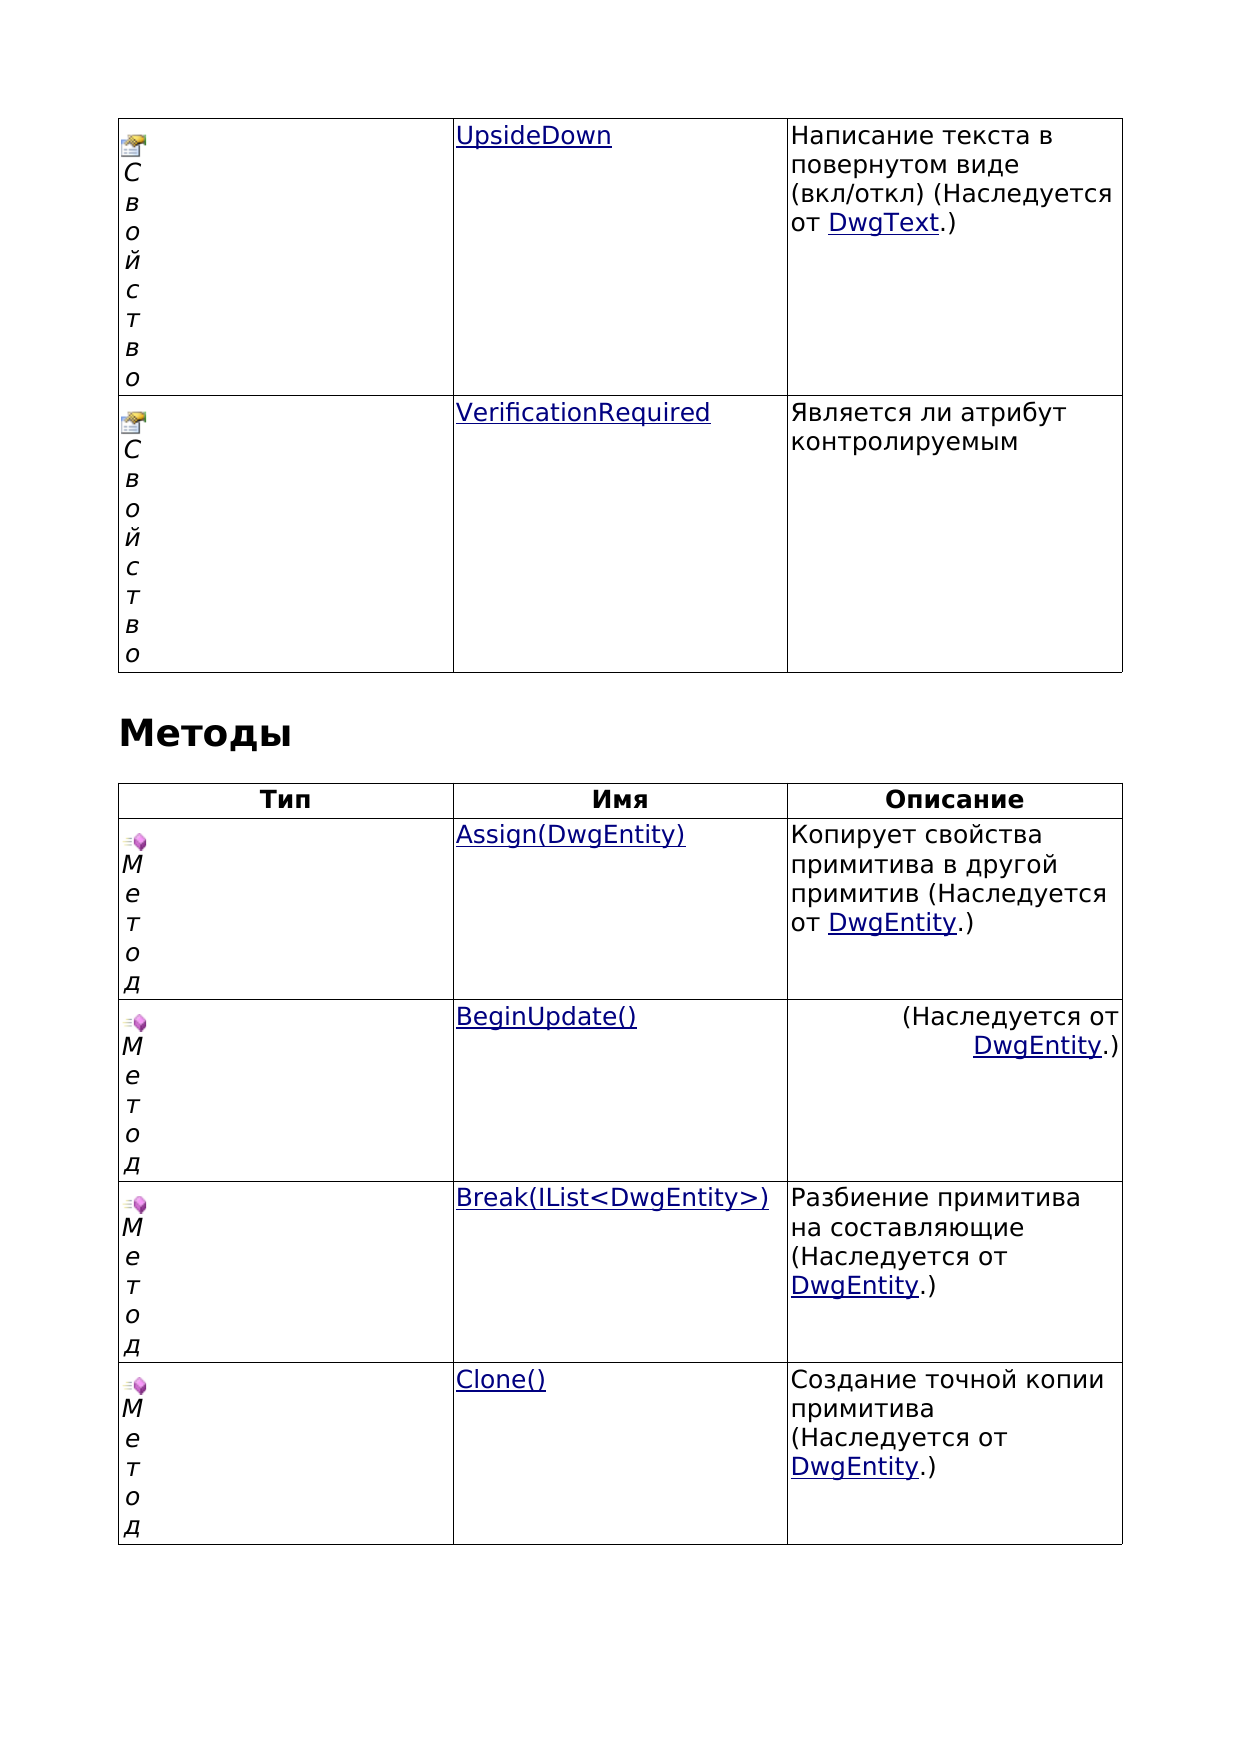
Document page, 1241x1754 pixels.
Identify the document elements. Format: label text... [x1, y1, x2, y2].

table_cell Clone() [454, 1363, 787, 1543]
table_header Имя [454, 784, 787, 818]
picture [121, 1014, 147, 1032]
table_cell Создание точной копии примитива (Наследуется от DwgEntity.) [788, 1363, 1122, 1543]
picture [121, 1196, 147, 1214]
table_cell BeginUpdate() [454, 1000, 787, 1181]
table_cell Разбиение примитива на составляющие (Наследуется от DwgEntity.) [788, 1182, 1122, 1362]
table_header Тип [119, 784, 453, 818]
table_cell (Наследуется от DwgEntity.) [788, 1000, 1122, 1181]
table_cell [119, 819, 453, 999]
table_cell Является ли атрибут контролируемым [788, 396, 1122, 672]
table_header Описание [788, 784, 1122, 818]
table_cell [119, 1363, 453, 1543]
picture [121, 833, 147, 851]
table_cell Копирует свойства примитива в другой примитив (Наследуется от DwgEntity.) [788, 819, 1122, 999]
table_cell Break(IList<DwgEntity>) [454, 1182, 787, 1362]
table_cell [119, 396, 453, 672]
table_cell Assign(DwgEntity) [454, 819, 787, 999]
table_cell [119, 1000, 453, 1181]
table_cell [119, 1182, 453, 1362]
table_cell UpsideDown [454, 119, 787, 395]
table_cell VerificationRequired [454, 396, 787, 672]
picture [121, 133, 147, 159]
subtitle Методы [118, 712, 1122, 755]
picture [121, 1377, 147, 1395]
table_cell Написание текста в повернутом виде (вкл/откл) (Наследуется от DwgText.) [788, 119, 1122, 395]
picture [121, 410, 147, 436]
table_cell [119, 119, 453, 395]
